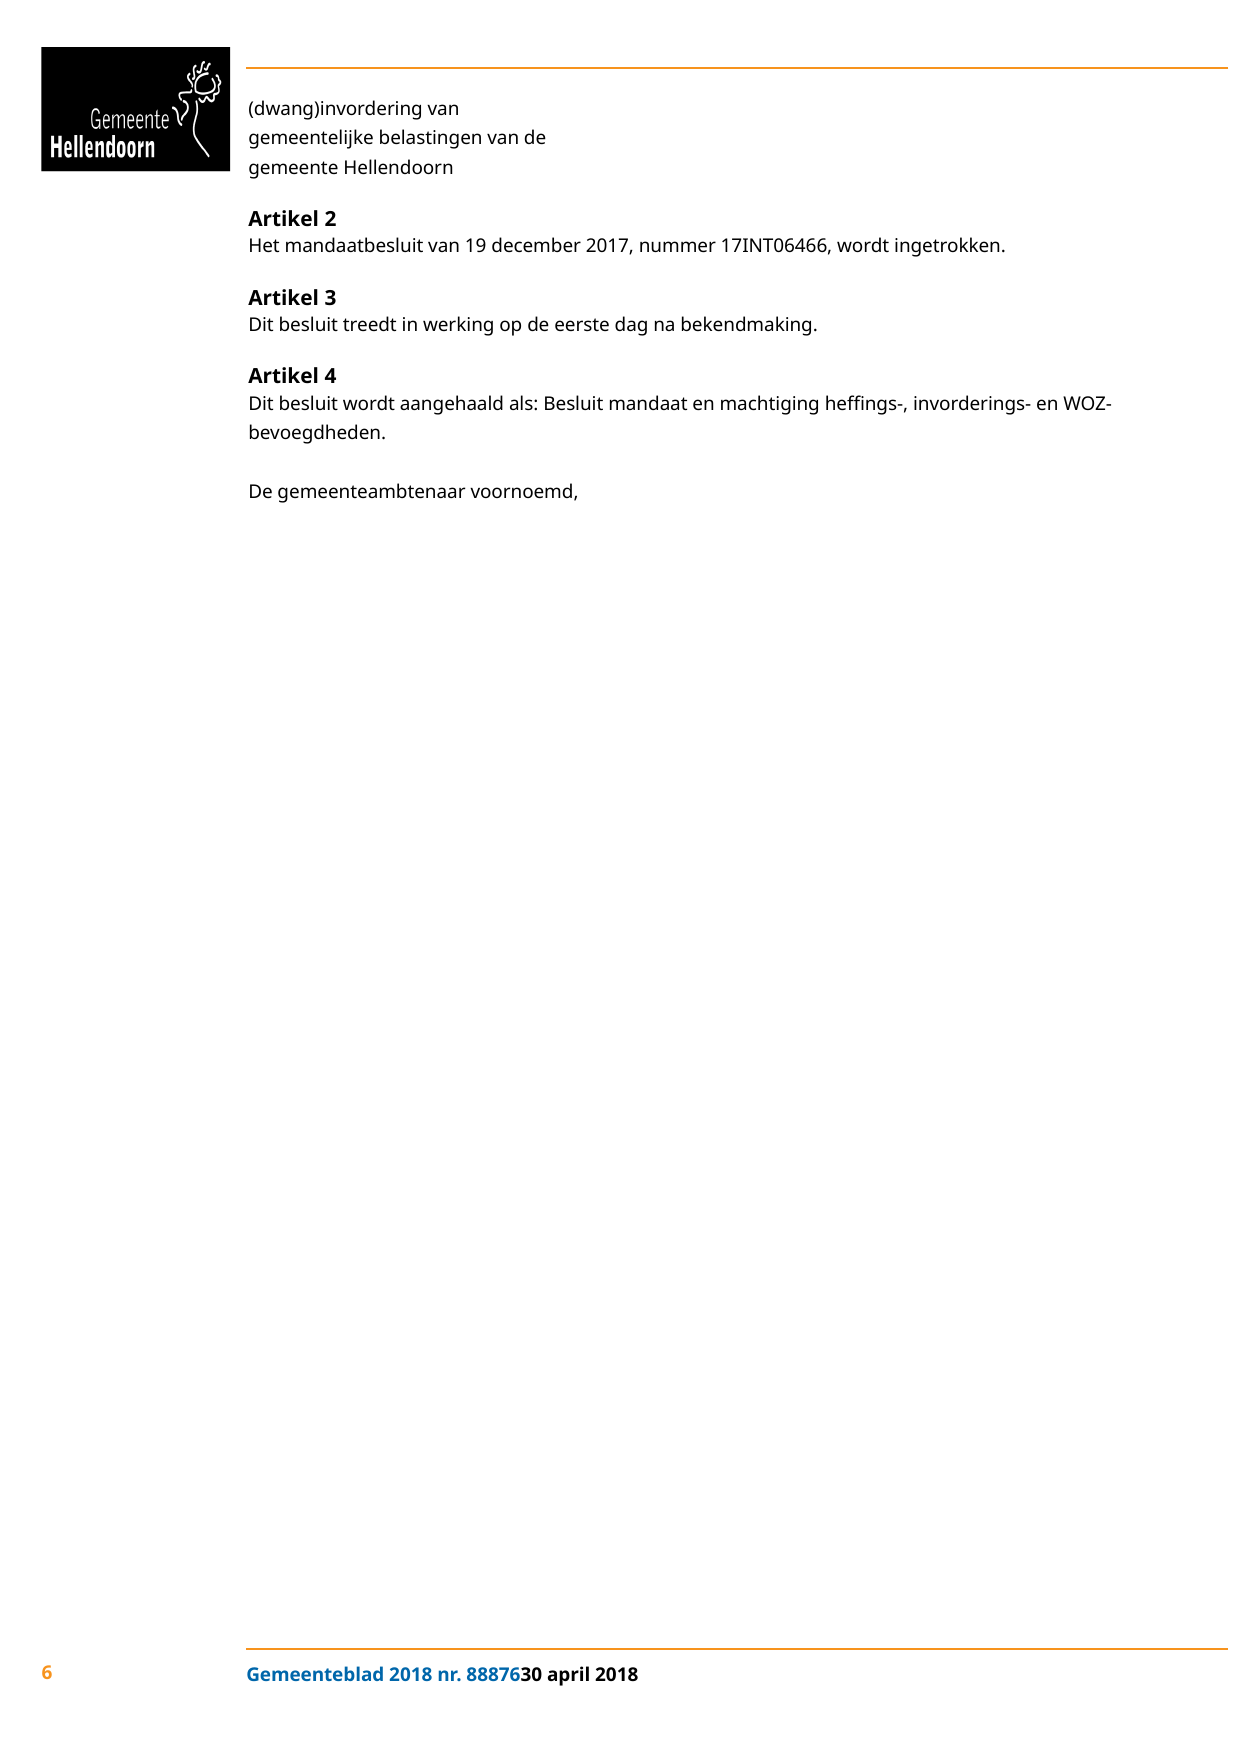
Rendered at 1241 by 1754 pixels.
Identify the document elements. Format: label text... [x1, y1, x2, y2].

text Artikel 3 [248, 283, 1152, 311]
text Dit besluit treedt in werking op de eerste dag na bekendmaking. [248, 311, 1152, 337]
text Dit besluit wordt aangehaald als: Besluit mandaat en machtiging heffings-, invorderings- en WOZ-bevoegdheden. [248, 390, 1152, 445]
table_cell [850, 95, 1152, 180]
table_cell (dwang)invordering van gemeentelijke belastingen van de gemeente Hellendoorn [248, 95, 549, 180]
text De gemeenteambtenaar voornoemd, [248, 479, 1152, 504]
text Het mandaatbesluit van 19 december 2017, nummer 17INT06466, wordt ingetrokken. [248, 232, 1152, 258]
text Artikel 4 [248, 361, 1152, 390]
picture [41, 47, 231, 172]
table_cell [549, 95, 850, 180]
text Artikel 2 [248, 204, 1152, 232]
